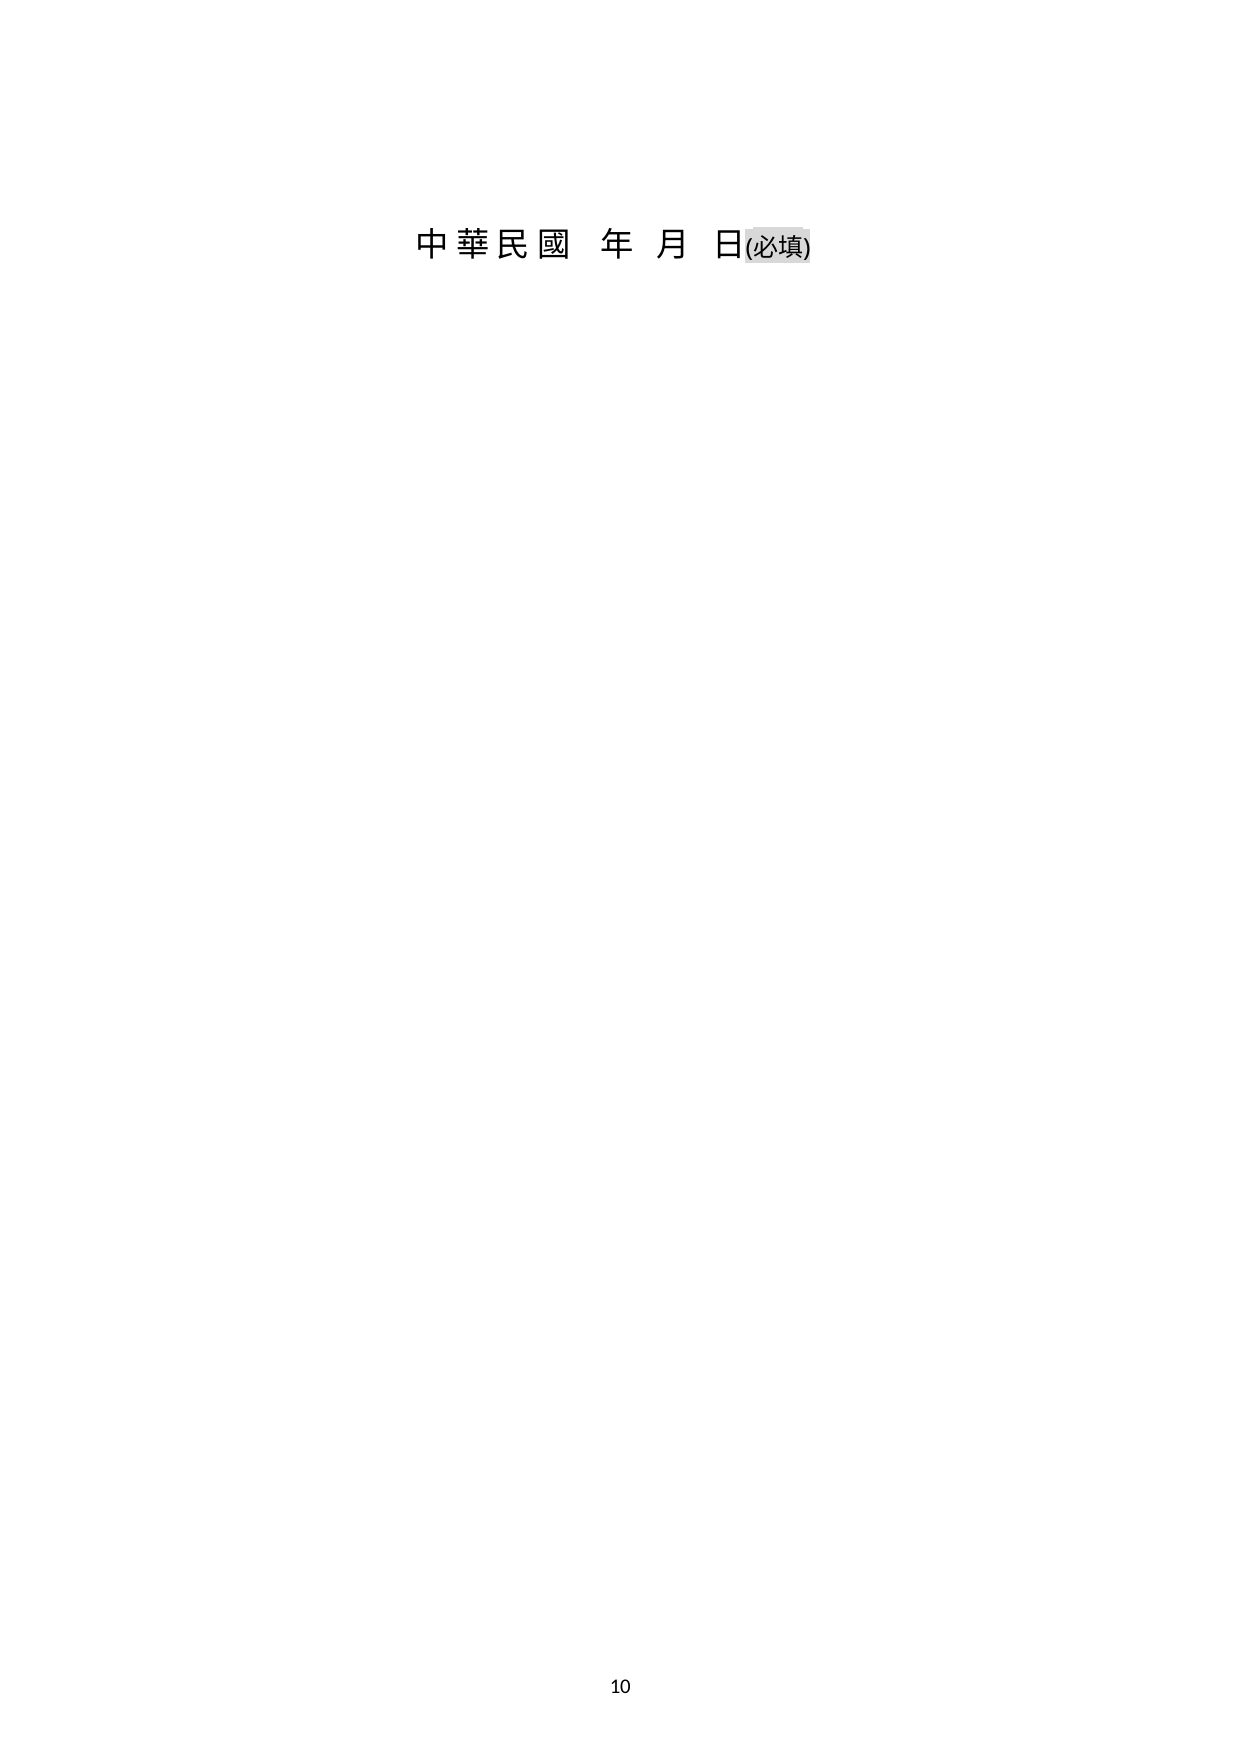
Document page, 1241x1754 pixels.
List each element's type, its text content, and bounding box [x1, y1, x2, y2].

text 中 華 民 國 年 月 日(必填) [1, 198, 1165, 285]
